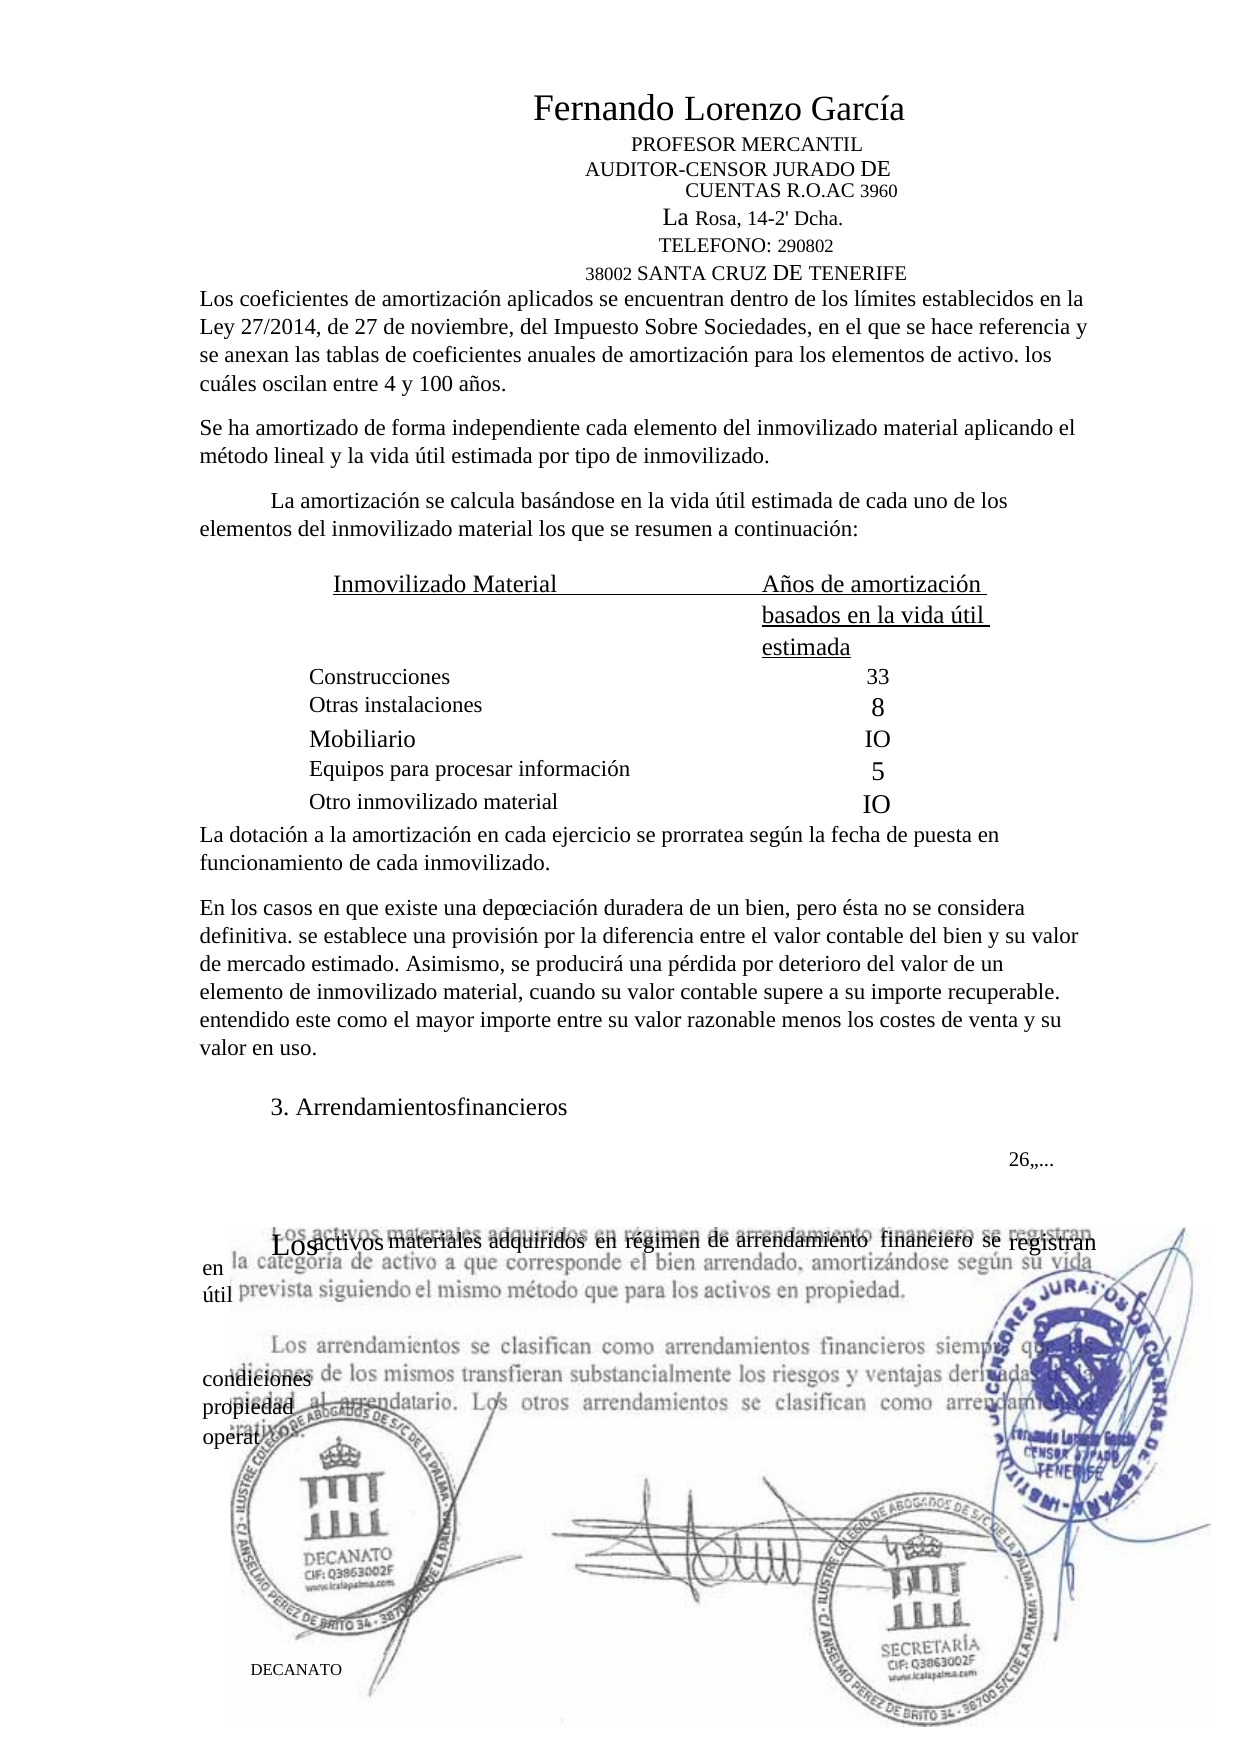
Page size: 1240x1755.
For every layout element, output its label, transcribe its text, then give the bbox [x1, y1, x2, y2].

table_cell 8 [759, 691, 891, 724]
subtitle Inmovilizado Material Años de amortización basados en la vida útil estimada [333, 569, 1051, 661]
table_header 33 [759, 663, 891, 691]
table_cell IO [759, 724, 891, 755]
text 26„... [199, 1147, 1054, 1171]
text 3. Arrendamientosfinancieros [270, 1092, 1089, 1120]
table_cell Mobiliario [309, 724, 759, 755]
table_cell 5 [759, 755, 891, 788]
text Se ha amortizado de forma independiente cada elemento del inmovilizado material aplicando el método lineal y la vida útil estimada por tipo de inmovilizado. [199, 414, 1089, 469]
table_cell Otras instalaciones [309, 691, 759, 724]
text Los coeficientes de amortización aplicados se encuentran dentro de los límites establecidos en la Ley 27/2014, de 27 de noviembre, del Impuesto Sobre Sociedades, en el que se hace referencia y se anexan las tablas de coeficientes anuales de amortización para los elementos de activo. los cuáles oscilan entre 4 y 100 años. [199, 285, 1089, 396]
table_header Construcciones [309, 663, 759, 691]
table_cell IO [759, 788, 891, 821]
text La amortización se calcula basándose en la vida útil estimada de cada uno de los elementos del inmovilizado material los que se resumen a continuación: [199, 487, 1089, 541]
text En los casos en que existe una depœciación duradera de un bien, pero ésta no se considera definitiva. se establece una provisión por la diferencia entre el valor contable del bien y su valor de mercado estimado. Asimismo, se producirá una pérdida por deterioro del valor de un elemento de inmovilizado material, cuando su valor contable supere a su importe recuperable. entendido este como el mayor importe entre su valor razonable menos los costes de venta y su valor en uso. [199, 894, 1089, 1061]
table_cell Otro inmovilizado material [309, 788, 759, 821]
table_cell Equipos para procesar información [309, 755, 759, 788]
text La dotación a la amortización en cada ejercicio se prorratea según la fecha de puesta en funcionamiento de cada inmovilizado. [199, 821, 1089, 875]
